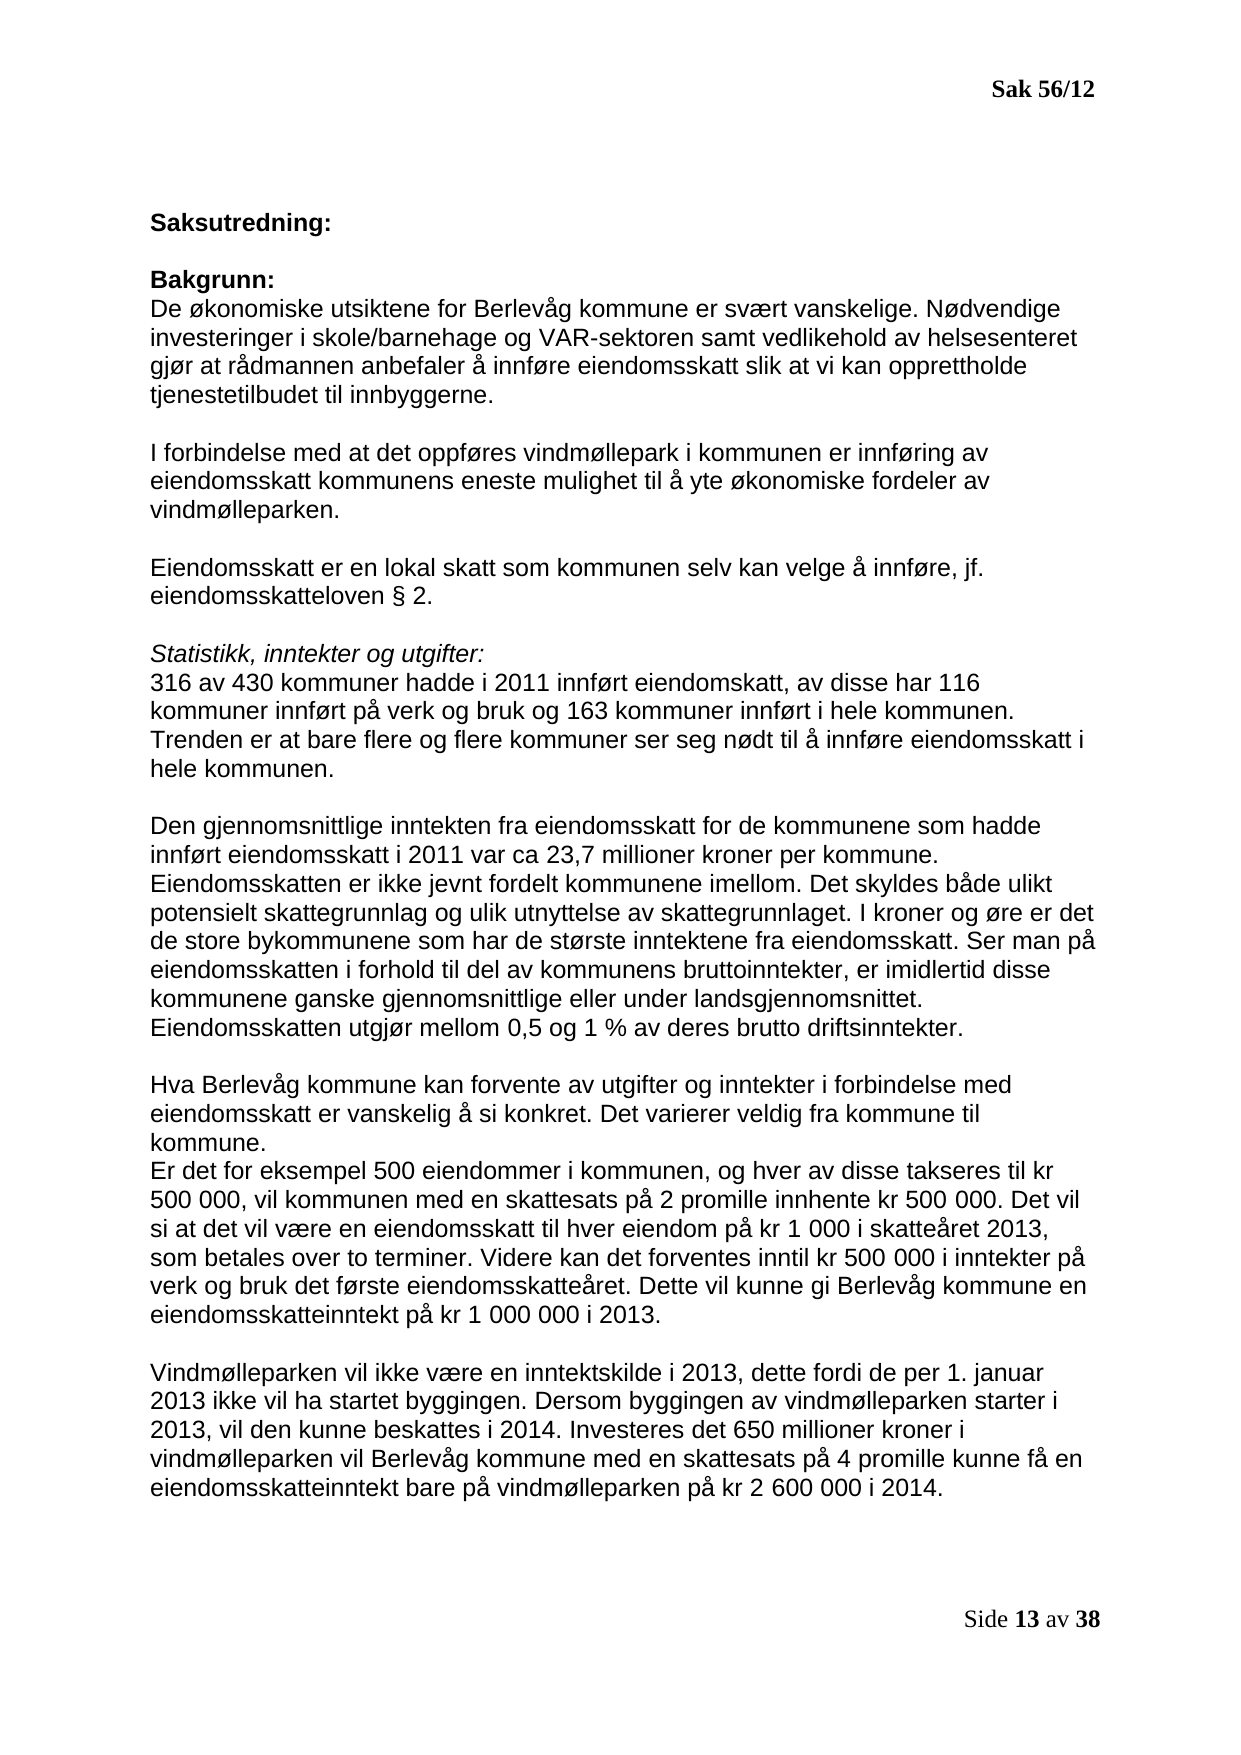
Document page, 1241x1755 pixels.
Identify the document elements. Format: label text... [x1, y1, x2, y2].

text Den gjennomsnittlige inntekten fra eiendomsskatt for de kommunene som hadde innført eiendomsskatt i 2011 var ca 23,7 millioner kroner per kommune. Eiendomsskatten er ikke jevnt fordelt kommunene imellom. Det skyldes både ulikt potensielt skattegrunnlag og ulik utnyttelse av skattegrunnlaget. I kroner og øre er det de store bykommunene som har de største inntektene fra eiendomsskatt. Ser man på eiendomsskatten i forhold til del av kommunens bruttoinntekter, er imidlertid disse kommunene ganske gjennomsnittlige eller under landsgjennomsnittet. Eiendomsskatten utgjør mellom 0,5 og 1 % av deres brutto driftsinntekter. [150, 811, 1100, 1041]
text Er det for eksempel 500 eiendommer i kommunen, og hver av disse takseres til kr 500 000, vil kommunen med en skattesats på 2 promille innhente kr 500 000. Det vil si at det vil være en eiendomsskatt til hver eiendom på kr 1 000 i skatteåret 2013, som betales over to terminer. Videre kan det forventes inntil kr 500 000 i inntekter på verk og bruk det første eiendomsskatteåret. Dette vil kunne gi Berlevåg kommune en eiendomsskatteinntekt på kr 1 000 000 i 2013. [150, 1156, 1100, 1329]
text De økonomiske utsiktene for Berlevåg kommune er svært vanskelige. Nødvendige investeringer i skole/barnehage og VAR-sektoren samt vedlikehold av helsesenteret gjør at rådmannen anbefaler å innføre eiendomsskatt slik at vi kan opprettholde tjenestetilbudet til innbyggerne. [150, 294, 1100, 409]
text Bakgrunn: [150, 265, 1100, 294]
text Hva Berlevåg kommune kan forvente av utgifter og inntekter i forbindelse med eiendomsskatt er vanskelig å si konkret. Det varierer veldig fra kommune til kommune. [150, 1070, 1100, 1156]
text I forbindelse med at det oppføres vindmøllepark i kommunen er innføring av eiendomsskatt kommunens eneste mulighet til å yte økonomiske fordeler av vindmølleparken. [150, 437, 1100, 524]
text Saksutredning: [150, 207, 1100, 236]
text Statistikk, inntekter og utgifter: [150, 639, 1100, 667]
text Vindmølleparken vil ikke være en inntektskilde i 2013, dette fordi de per 1. januar 2013 ikke vil ha startet byggingen. Dersom byggingen av vindmølleparken starter i 2013, vil den kunne beskattes i 2014. Investeres det 650 millioner kroner i vindmølleparken vil Berlevåg kommune med en skattesats på 4 promille kunne få en eiendomsskatteinntekt bare på vindmølleparken på kr 2 600 000 i 2014. [150, 1357, 1100, 1501]
text 316 av 430 kommuner hadde i 2011 innført eiendomskatt, av disse har 116 kommuner innført på verk og bruk og 163 kommuner innført i hele kommunen. Trenden er at bare flere og flere kommuner ser seg nødt til å innføre eiendomsskatt i hele kommunen. [150, 667, 1100, 782]
text Eiendomsskatt er en lokal skatt som kommunen selv kan velge å innføre, jf. eiendomsskatteloven § 2. [150, 552, 1100, 610]
